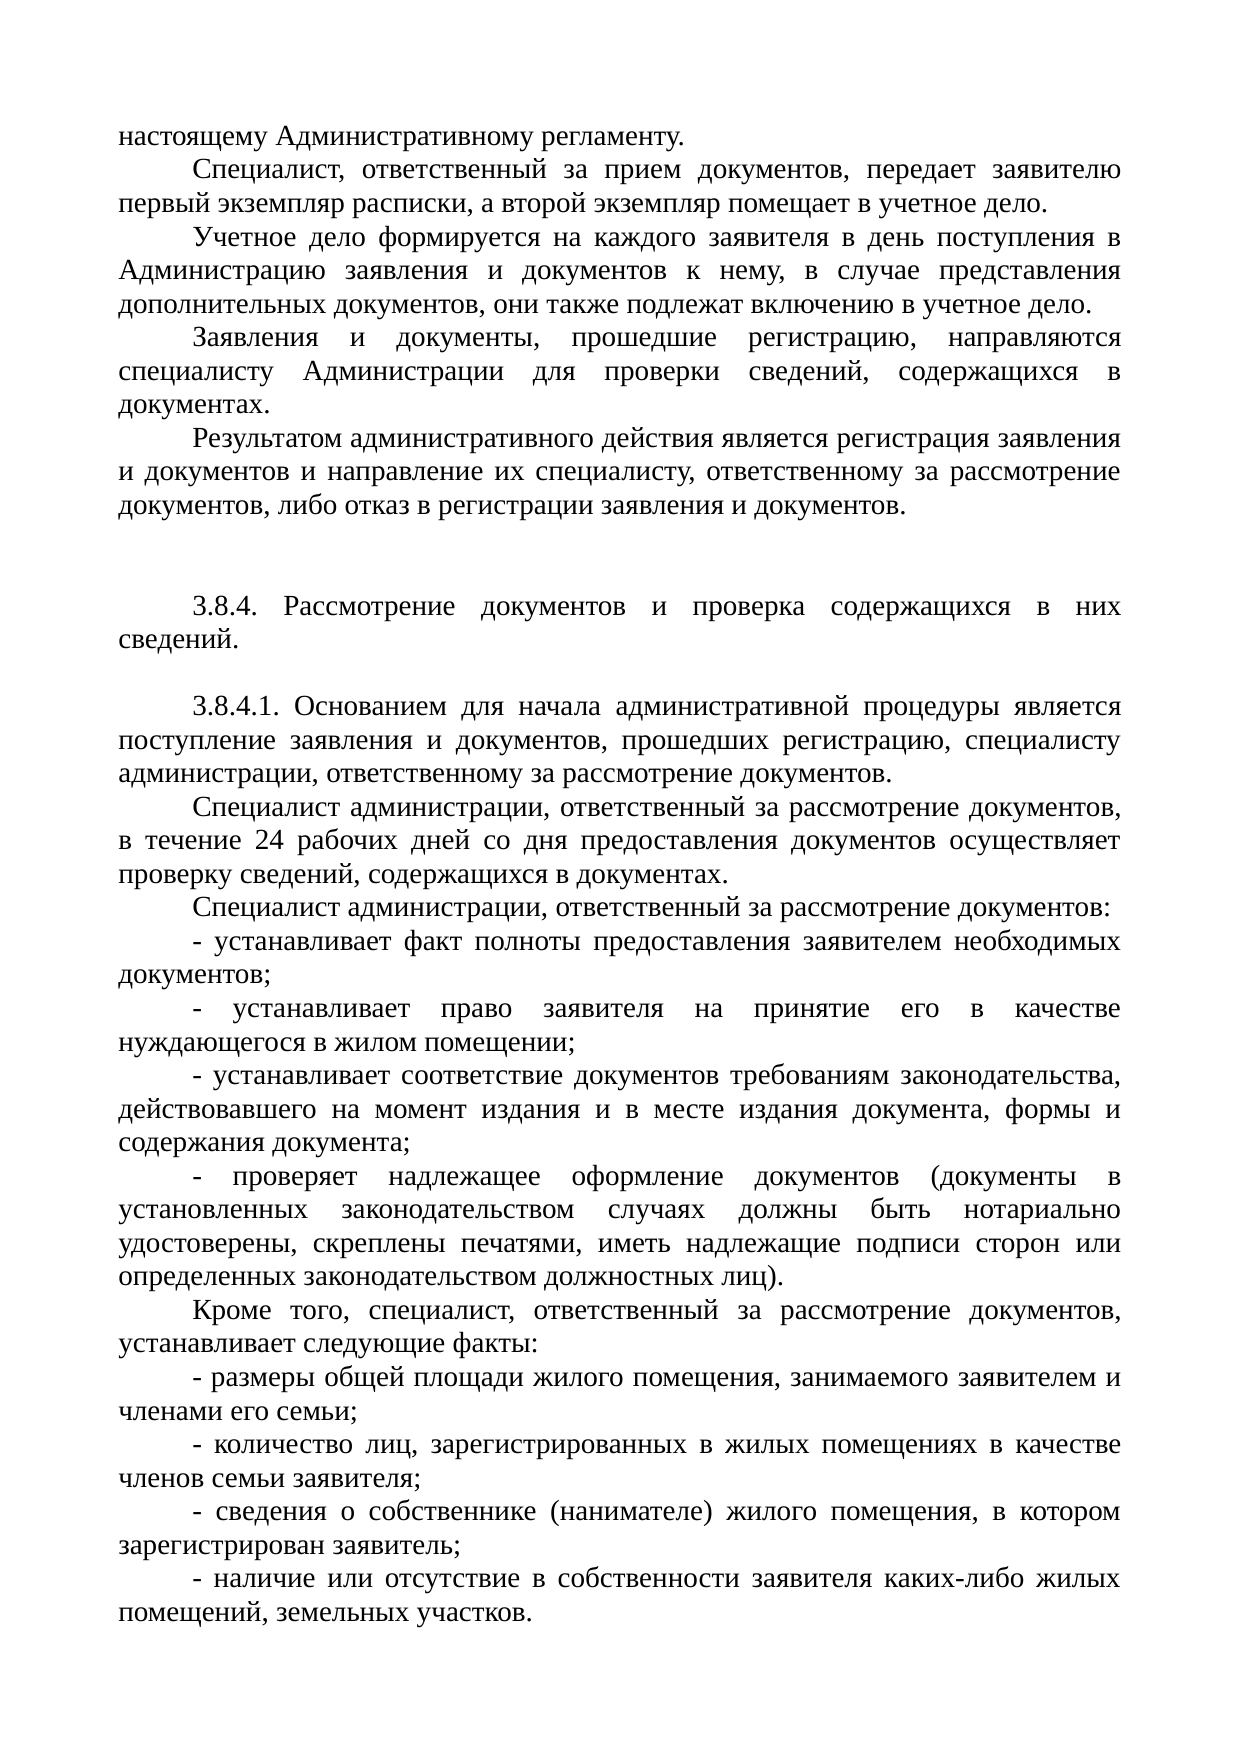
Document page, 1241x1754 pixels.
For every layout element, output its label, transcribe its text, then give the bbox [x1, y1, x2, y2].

text - устанавливает право заявителя на принятие его в качестве нуждающегося в жилом помещении; [118, 990, 1122, 1057]
text настоящему Административному регламенту. [118, 118, 1122, 152]
text Специалист, ответственный за прием документов, передает заявителю первый экземпляр расписки, а второй экземпляр помещает в учетное дело. [118, 152, 1122, 219]
text Специалист администрации, ответственный за рассмотрение документов: [118, 889, 1122, 923]
text - сведения о собственнике (нанимателе) жилого помещения, в котором зарегистрирован заявитель; [118, 1493, 1122, 1560]
text - размеры общей площади жилого помещения, занимаемого заявителем и членами его семьи; [118, 1359, 1122, 1426]
text Заявления и документы, прошедшие регистрацию, направляются специалисту Администрации для проверки сведений, содержащихся в документах. [118, 319, 1122, 420]
text - устанавливает факт полноты предоставления заявителем необходимых документов; [118, 923, 1122, 990]
text 3.8.4.1. Основанием для начала административной процедуры является поступление заявления и документов, прошедших регистрацию, специалисту администрации, ответственному за рассмотрение документов. [118, 688, 1122, 789]
text 3.8.4. Рассмотрение документов и проверка содержащихся в них сведений. [118, 588, 1122, 655]
text Специалист администрации, ответственный за рассмотрение документов, в течение 24 рабочих дней со дня предоставления документов осуществляет проверку сведений, содержащихся в документах. [118, 789, 1122, 889]
text Учетное дело формируется на каждого заявителя в день поступления в Администрацию заявления и документов к нему, в случае представления дополнительных документов, они также подлежат включению в учетное дело. [118, 219, 1122, 319]
text - наличие или отсутствие в собственности заявителя каких-либо жилых помещений, земельных участков. [118, 1560, 1122, 1627]
text Кроме того, специалист, ответственный за рассмотрение документов, устанавливает следующие факты: [118, 1292, 1122, 1359]
text - проверяет надлежащее оформление документов (документы в установленных законодательством случаях должны быть нотариально удостоверены, скреплены печатями, иметь надлежащие подписи сторон или определенных законодательством должностных лиц). [118, 1158, 1122, 1292]
text - устанавливает соответствие документов требованиям законодательства, действовавшего на момент издания и в месте издания документа, формы и содержания документа; [118, 1057, 1122, 1158]
text - количество лиц, зарегистрированных в жилых помещениях в качестве членов семьи заявителя; [118, 1426, 1122, 1493]
text Результатом административного действия является регистрация заявления и документов и направление их специалисту, ответственному за рассмотрение документов, либо отказ в регистрации заявления и документов. [118, 420, 1122, 521]
